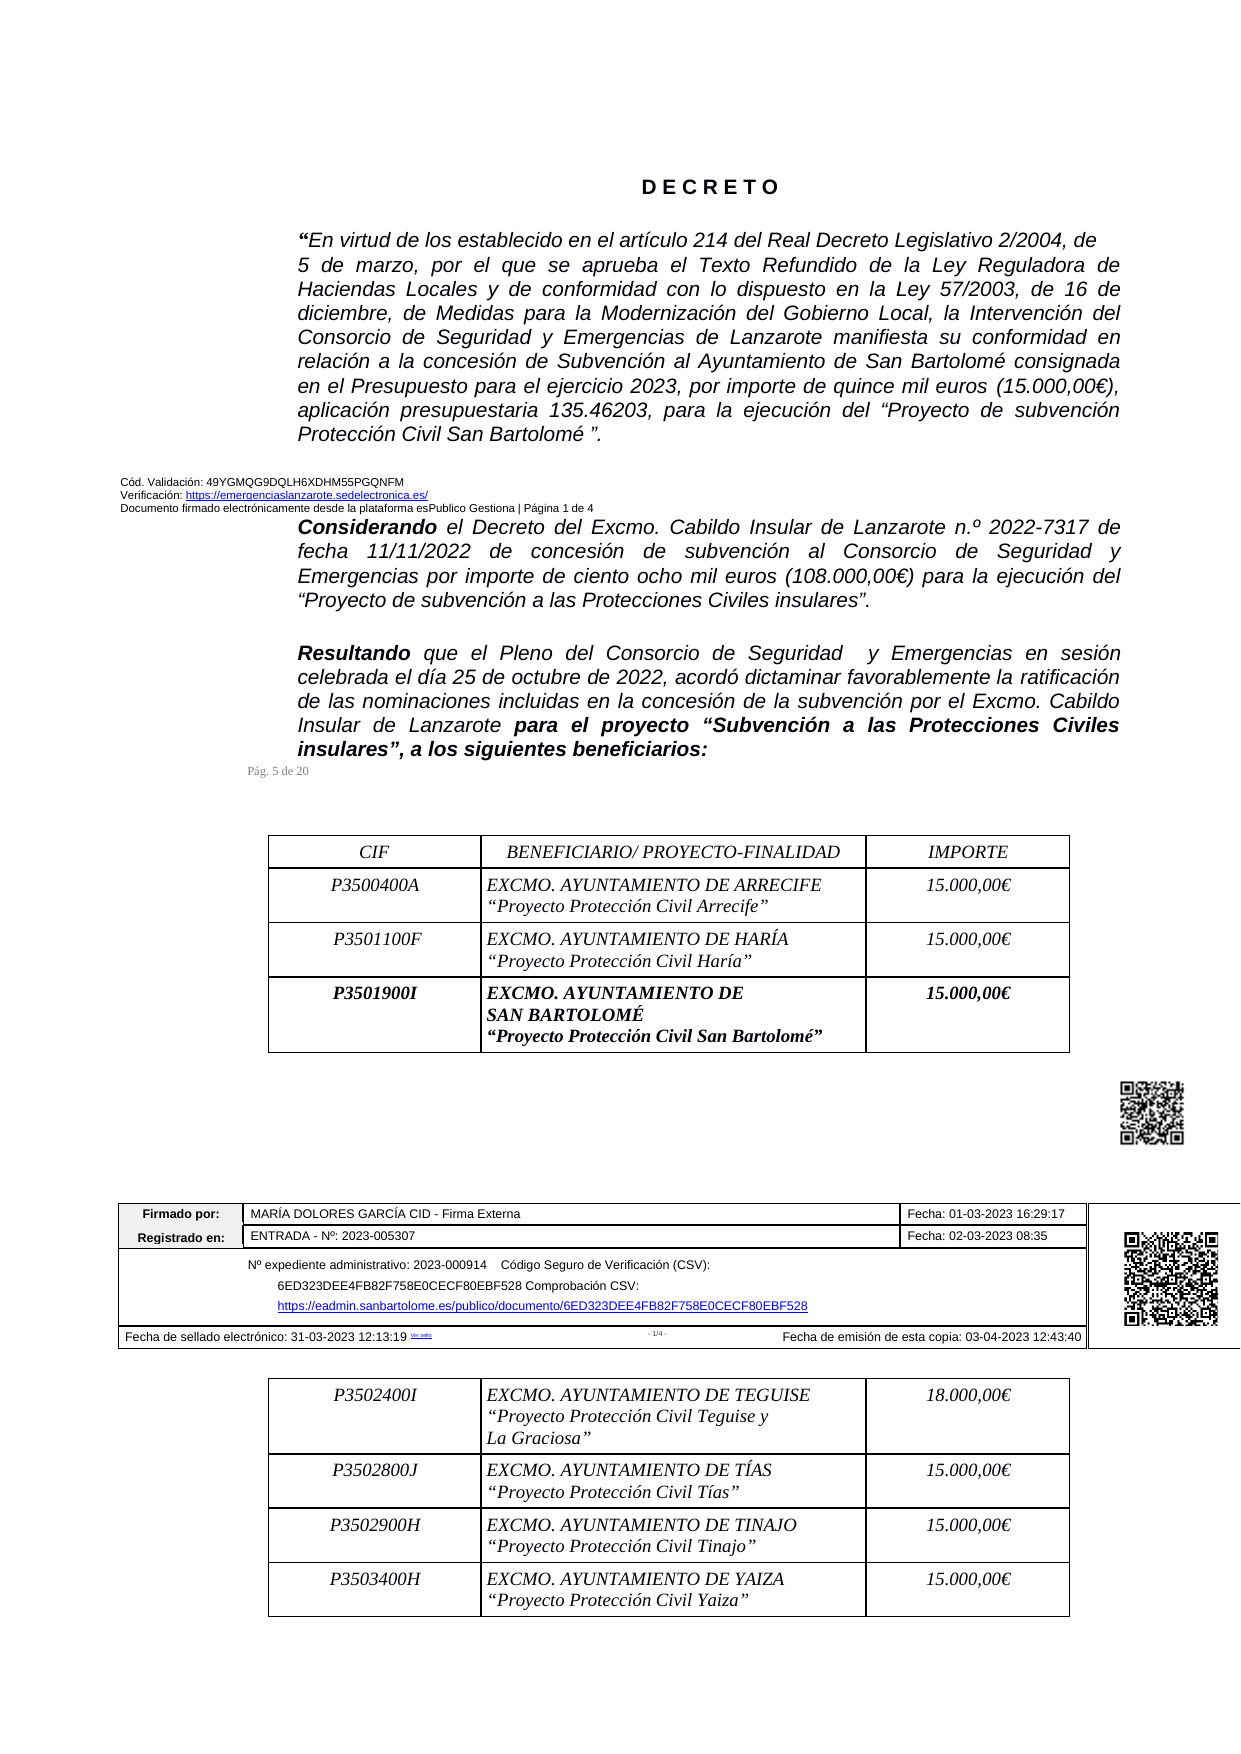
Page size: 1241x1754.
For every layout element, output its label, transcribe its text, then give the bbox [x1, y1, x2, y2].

table_header IMPORTE [867, 836, 1069, 867]
table_cell ENTRADA - Nº: 2023-005307 [244, 1226, 899, 1247]
table_cell 15.000,00€ [867, 1455, 1069, 1507]
table_cell EXCMO. AYUNTAMIENTO DE ARRECIFE “Proyecto Protección Civil Arrecife” [482, 869, 865, 922]
table_cell 15.000,00€ [867, 1563, 1069, 1616]
table_header CIF [269, 836, 480, 867]
table_cell Nº expediente administrativo: 2023-000914 Código Seguro de Verificación (CSV): 6ED323DEE4FB82F758E0CECF80EBF528 Comprobación CSV: https://eadmin.sanbartolome.es/publico/documento/6ED323DEE4FB82F758E0CECF80EBF528 [119, 1249, 1086, 1325]
table_cell EXCMO. AYUNTAMIENTO DE YAIZA “Proyecto Protección Civil Yaiza” [482, 1563, 865, 1616]
table_cell EXCMO. AYUNTAMIENTO DE TÍAS “Proyecto Protección Civil Tías” [482, 1455, 865, 1507]
table_cell EXCMO. AYUNTAMIENTO DE SAN BARTOLOMÉ “Proyecto Protección Civil San Bartolomé” [482, 978, 865, 1052]
table_cell 15.000,00€ [867, 923, 1069, 976]
table_cell 15.000,00€ [867, 1509, 1069, 1562]
table_cell Registrado en: [119, 1228, 242, 1244]
table_header EXCMO. AYUNTAMIENTO DE TEGUISE “Proyecto Protección Civil Teguise y La Graciosa” [482, 1379, 865, 1453]
text Cód. Validación: 49YGMQG9DQLH6XDHM55PGQNFM [120, 475, 1122, 488]
text Documento firmado electrónicamente desde la plataforma esPublico Gestiona | Página 1 de 4 [120, 502, 1122, 515]
table_cell EXCMO. AYUNTAMIENTO DE TINAJO “Proyecto Protección Civil Tinajo” [482, 1509, 865, 1562]
table_cell P3501900I [269, 978, 480, 1052]
table_cell P3502800J [269, 1455, 480, 1507]
table_header P3502400I [269, 1379, 480, 1453]
table_cell EXCMO. AYUNTAMIENTO DE HARÍA “Proyecto Protección Civil Haría” [482, 923, 865, 976]
table_header Firmado por: [119, 1204, 242, 1222]
table_cell 15.000,00€ [867, 978, 1069, 1052]
table_cell 15.000,00€ [867, 869, 1069, 922]
table_cell Fecha: 02-03-2023 08:35 [901, 1226, 1086, 1247]
text Considerando el Decreto del Excmo. Cabildo Insular de Lanzarote n.º 2022-7317 de fecha 11/11/2022 de concesión de subvención al Consorcio de Seguridad y Emergencias por importe de ciento ocho mil euros (108.000,00€) para la ejecución del “Proyecto de subvención a las Protecciones Civiles insulares”. [297, 515, 1122, 612]
text “En virtud de los establecido en el artículo 214 del Real Decreto Legislativo 2/2004, de [297, 227, 1122, 252]
table_cell P3500400A [269, 869, 480, 922]
table_header BENEFICIARIO/ PROYECTO-FINALIDAD [482, 836, 865, 867]
table_header MARÍA DOLORES GARCÍA CID - Firma Externa [244, 1204, 899, 1224]
text Pág. 5 de 20 [247, 764, 1122, 778]
table_header 18.000,00€ [867, 1379, 1069, 1453]
table_header Fecha: 01-03-2023 16:29:17 [901, 1204, 1086, 1224]
table_cell P3502900H [269, 1509, 480, 1562]
text D E C R E T O [297, 175, 1122, 199]
text Verificación: https://emergenciaslanzarote.sedelectronica.es/ [120, 488, 1122, 502]
table_header [1089, 1204, 1240, 1348]
table_cell P3503400H [269, 1563, 480, 1616]
text Resultando que el Pleno del Consorcio de Seguridad y Emergencias en sesión celebrada el día 25 de octubre de 2022, acordó dictaminar favorablemente la ratificación de las nominaciones incluidas en la concesión de la subvención por el Excmo. Cabildo Insular de Lanzarote para el proyecto “Subvención a las Protecciones Civiles insulares”, a los siguientes beneficiarios: [297, 641, 1122, 761]
table_cell Fecha de sellado electrónico: 31-03-2023 12:13:19 Ver sello - 1/4 - Fecha de emisión de esta copia: 03-04-2023 12:43:40 [119, 1327, 1086, 1348]
table_cell P3501100F [269, 923, 480, 976]
text 5 de marzo, por el que se aprueba el Texto Refundido de la Ley Reguladora de Haciendas Locales y de conformidad con lo dispuesto en la Ley 57/2003, de 16 de diciembre, de Medidas para la Modernización del Gobierno Local, la Intervención del Consorcio de Seguridad y Emergencias de Lanzarote manifiesta su conformidad en relación a la concesión de Subvención al Ayuntamiento de San Bartolomé consignada en el Presupuesto para el ejercicio 2023, por importe de quince mil euros (15.000,00€), aplicación presupuestaria 135.46203, para la ejecución del “Proyecto de subvención Protección Civil San Bartolomé ”. [297, 253, 1122, 446]
